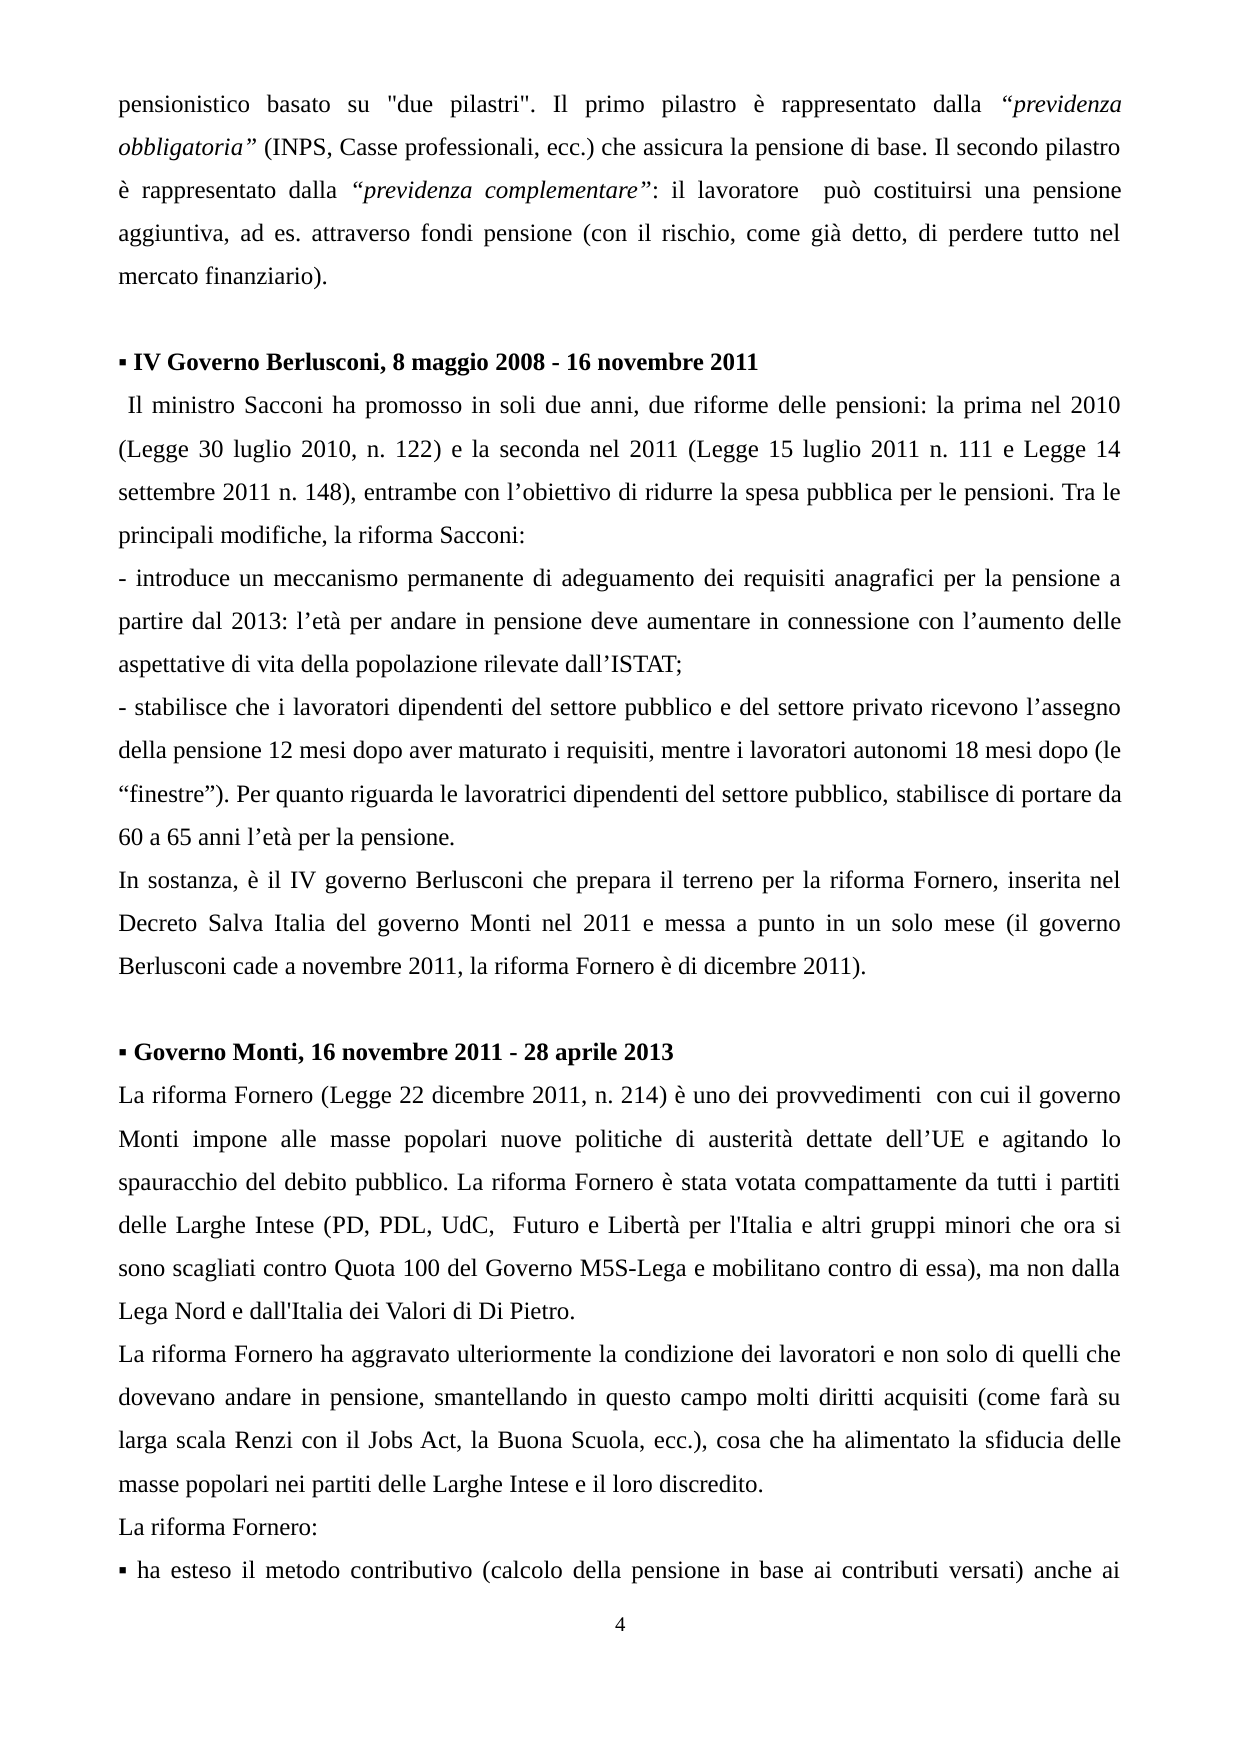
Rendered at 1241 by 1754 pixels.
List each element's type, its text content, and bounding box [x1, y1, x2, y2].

text - introduce un meccanismo permanente di adeguamento dei requisiti anagrafici per la pensione a partire dal 2013: l’età per andare in pensione deve aumentare in connessione con l’aumento delle aspettative di vita della popolazione rilevate dall’ISTAT; [118, 563, 1122, 678]
text La riforma Fornero ha aggravato ulteriormente la condizione dei lavoratori e non solo di quelli che dovevano andare in pensione, smantellando in questo campo molti diritti acquisiti (come farà su larga scala Renzi con il Jobs Act, la Buona Scuola, ecc.), cosa che ha alimentato la sfiducia delle masse popolari nei partiti delle Larghe Intese e il loro discredito. [118, 1339, 1122, 1497]
text Il ministro Sacconi ha promosso in soli due anni, due riforme delle pensioni: la prima nel 2010 (Legge 30 luglio 2010, n. 122) e la seconda nel 2011 (Legge 15 luglio 2011 n. 111 e Legge 14 settembre 2011 n. 148), entrambe con l’obiettivo di ridurre la spesa pubblica per le pensioni. Tra le principali modifiche, la riforma Sacconi: [118, 391, 1122, 549]
text ▪ Governo Monti, 16 novembre 2011 - 28 aprile 2013 [118, 1037, 1122, 1066]
text ▪ ha esteso il metodo contributivo (calcolo della pensione in base ai contributi versati) anche ai [118, 1555, 1122, 1584]
text ▪ IV Governo Berlusconi, 8 maggio 2008 - 16 novembre 2011 [118, 347, 1122, 376]
text pensionistico basato su "due pilastri". Il primo pilastro è rappresentato dalla “previdenza obbligatoria” (INPS, Casse professionali, ecc.) che assicura la pensione di base. Il secondo pilastro è rappresentato dalla “previdenza complementare”: il lavoratore può costituirsi una pensione aggiuntiva, ad es. attraverso fondi pensione (con il rischio, come già detto, di perdere tutto nel mercato finanziario). [118, 89, 1122, 290]
text In sostanza, è il IV governo Berlusconi che prepara il terreno per la riforma Fornero, inserita nel Decreto Salva Italia del governo Monti nel 2011 e messa a punto in un solo mese (il governo Berlusconi cade a novembre 2011, la riforma Fornero è di dicembre 2011). [118, 865, 1122, 980]
text La riforma Fornero (Legge 22 dicembre 2011, n. 214) è uno dei provvedimenti con cui il governo Monti impone alle masse popolari nuove politiche di austerità dettate dell’UE e agitando lo spauracchio del debito pubblico. La riforma Fornero è stata votata compattamente da tutti i partiti delle Larghe Intese (PD, PDL, UdC, Futuro e Libertà per l'Italia e altri gruppi minori che ora si sono scagliati contro Quota 100 del Governo M5S-Lega e mobilitano contro di essa), ma non dalla Lega Nord e dall'Italia dei Valori di Di Pietro. [118, 1081, 1122, 1325]
text - stabilisce che i lavoratori dipendenti del settore pubblico e del settore privato ricevono l’assegno della pensione 12 mesi dopo aver maturato i requisiti, mentre i lavoratori autonomi 18 mesi dopo (le “finestre”). Per quanto riguarda le lavoratrici dipendenti del settore pubblico, stabilisce di portare da 60 a 65 anni l’età per la pensione. [118, 692, 1122, 851]
text La riforma Fornero: [118, 1512, 1122, 1541]
